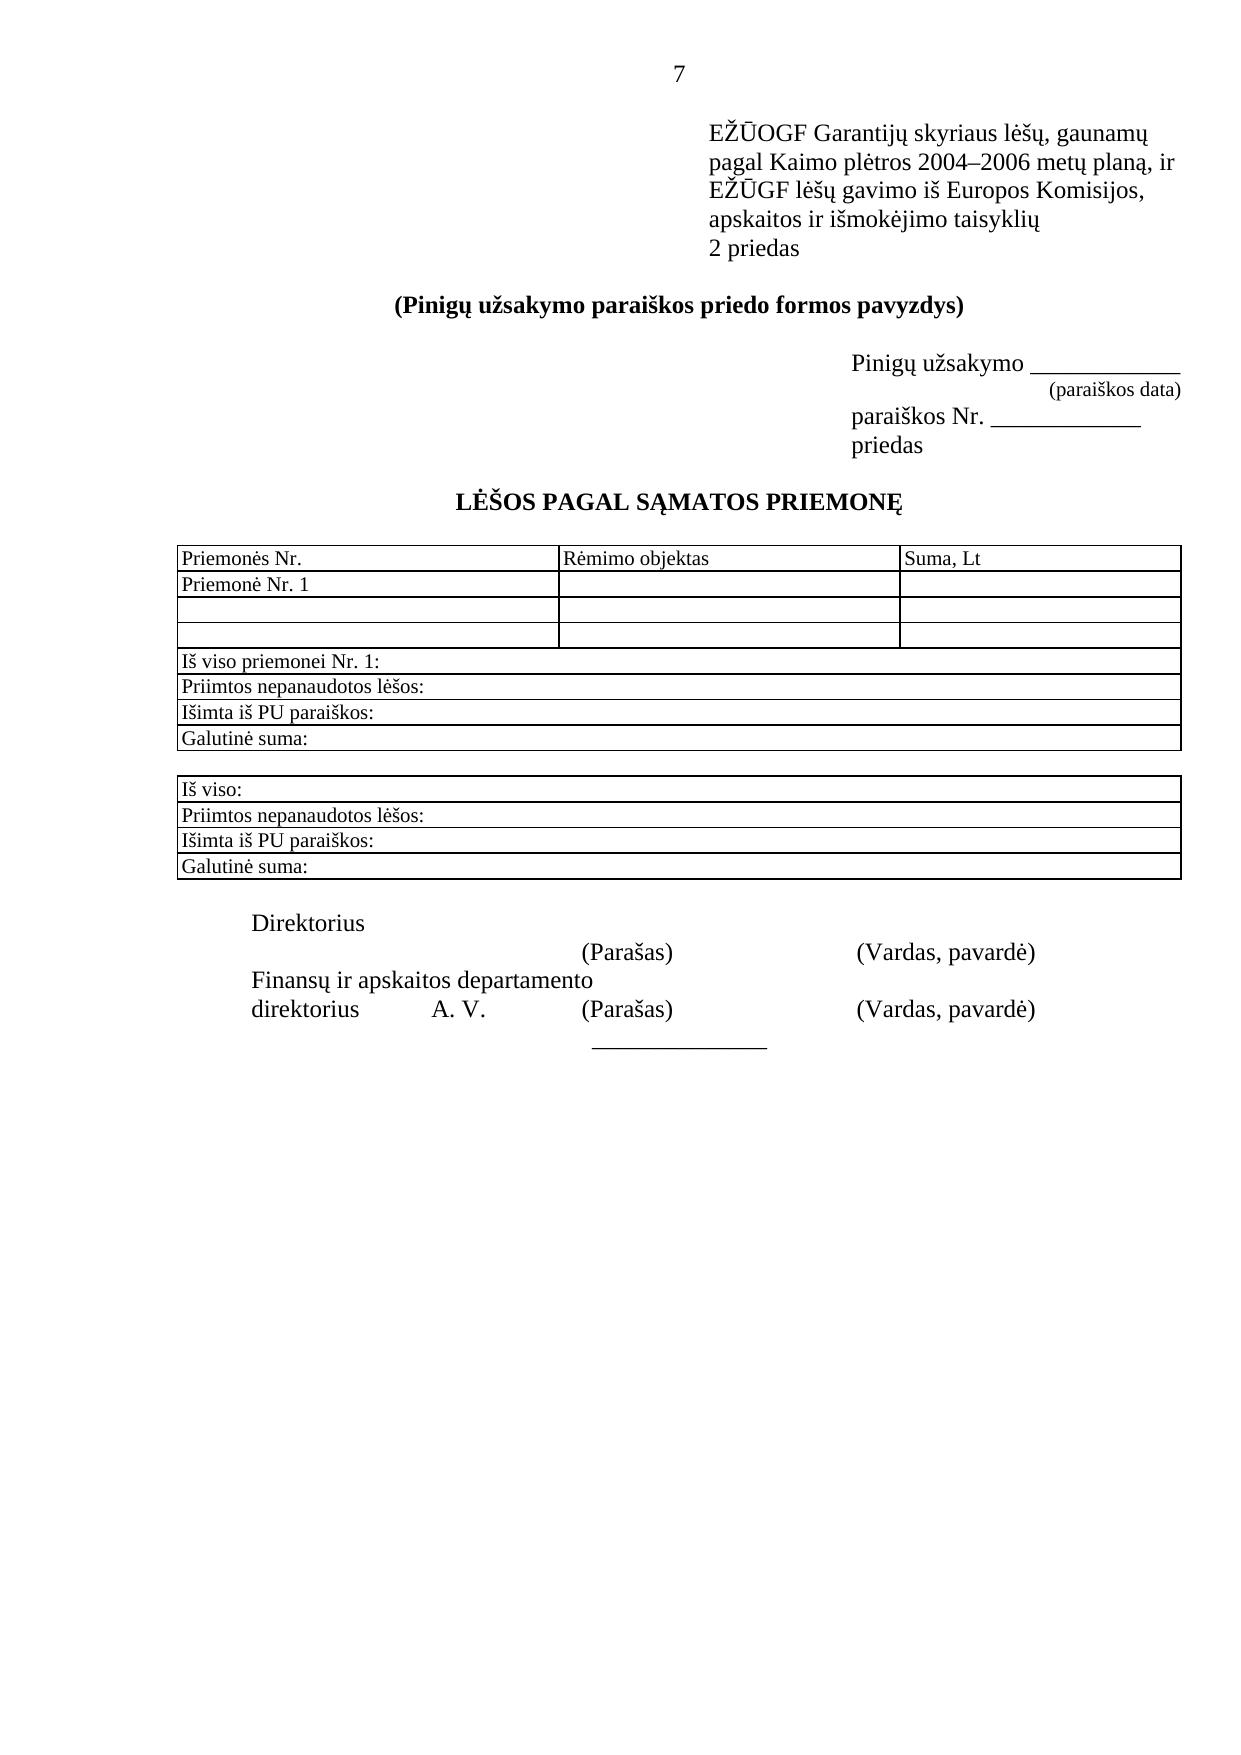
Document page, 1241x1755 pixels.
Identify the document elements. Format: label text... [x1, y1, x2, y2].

text apskaitos ir išmokėjimo taisyklių [177, 204, 1181, 233]
text paraiškos Nr. ____________ [777, 401, 1181, 430]
text Finansų ir apskaitos departamento [177, 966, 1181, 994]
text (paraiškos data) [177, 377, 1181, 401]
text 2 priedas [177, 233, 1181, 262]
text EŽŪGF lėšų gavimo iš Europos Komisijos, [177, 176, 1181, 204]
text EŽŪOGF Garantijų skyriaus lėšų, gaunamų [709, 118, 1181, 147]
table_cell [554, 623, 558, 647]
text (Pinigų užsakymo paraiškos priedo formos pavyzdys) [177, 291, 1181, 319]
text (Parašas) (Vardas, pavardė) [177, 937, 1181, 966]
table_cell [177, 751, 181, 775]
text LĖŠOS PAGAL SĄMATOS PRIEMONĘ [177, 487, 1181, 516]
text direktorius A. V. (Parašas) (Vardas, pavardė) [177, 994, 1181, 1023]
text pagal Kaimo plėtros 2004–2006 metų planą, ir [177, 147, 1181, 176]
text ______________ [177, 1023, 1181, 1052]
table_cell [1177, 751, 1181, 775]
text Pinigų užsakymo ____________ [777, 348, 1181, 377]
text Direktorius [177, 908, 1181, 937]
text priedas [777, 430, 1181, 458]
table_cell [554, 598, 558, 622]
